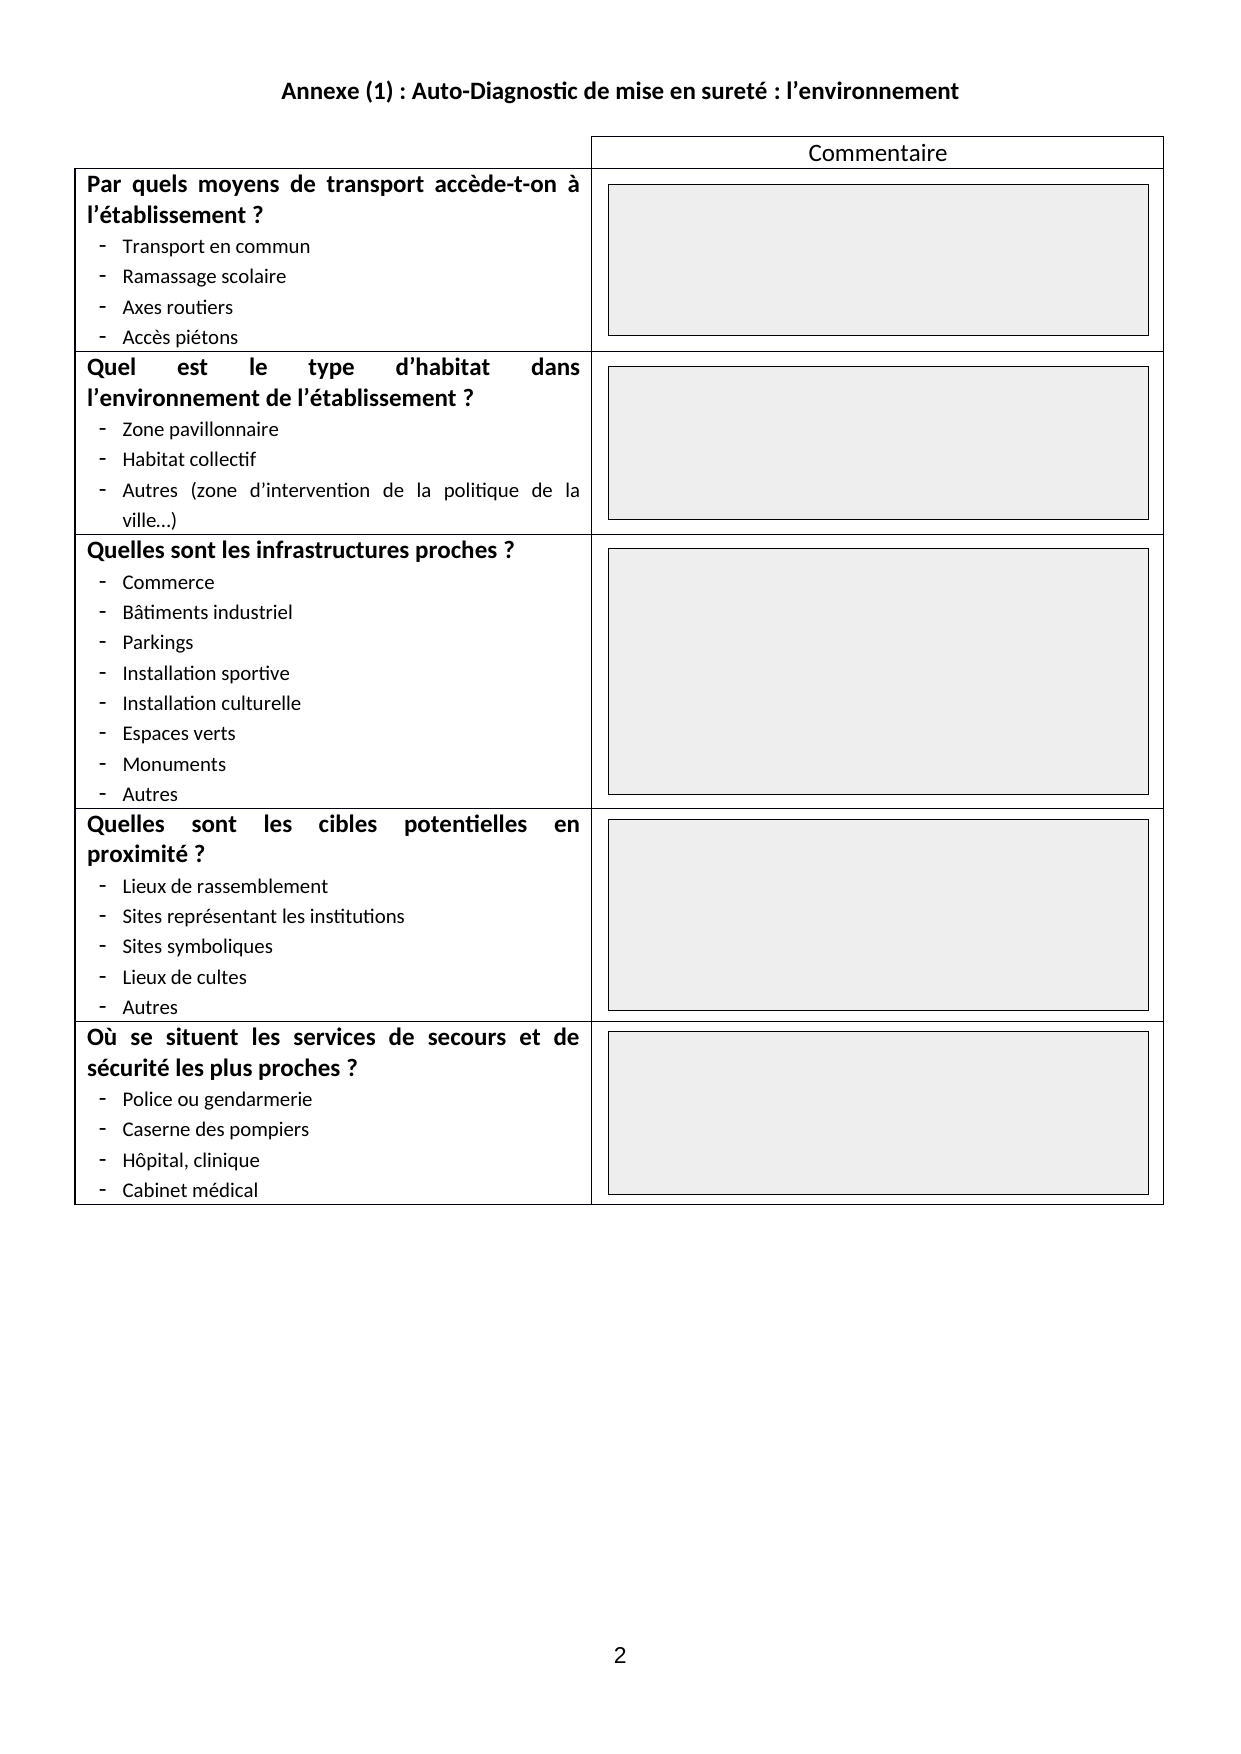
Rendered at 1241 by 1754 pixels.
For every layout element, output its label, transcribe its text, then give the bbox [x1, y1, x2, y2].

table_header Commentaire [592, 137, 1163, 168]
table_cell [592, 169, 1163, 351]
table_cell [592, 1022, 1163, 1203]
table_cell [592, 535, 1163, 807]
table_cell Quelles sont les infrastructures proches ? Commerce Bâtiments industriel Parkings Installation sportive Installation culturelle Espaces verts Monuments Autres [76, 535, 591, 807]
table_cell Où se situent les services de secours et de sécurité les plus proches ? Police ou gendarmerie Caserne des pompiers Hôpital, clinique Cabinet médical [76, 1022, 591, 1203]
table_cell Par quels moyens de transport accède-t-on à l’établissement ? Transport en commun Ramassage scolaire Axes routiers Accès piétons [76, 169, 591, 351]
table_cell [592, 809, 1163, 1021]
table_cell Quelles sont les cibles potentielles en proximité ? Lieux de rassemblement Sites représentant les institutions Sites symboliques Lieux de cultes Autres [76, 809, 591, 1021]
table_cell Quel est le type d’habitat dans l’environnement de l’établissement ? Zone pavillonnaire Habitat collectif Autres (zone d’intervention de la politique de la ville…) [76, 352, 591, 533]
table_cell [592, 352, 1163, 533]
text Annexe (1) : Auto-Diagnostic de mise en sureté : l’environnement [75, 75, 1165, 106]
table_header [75, 136, 591, 168]
